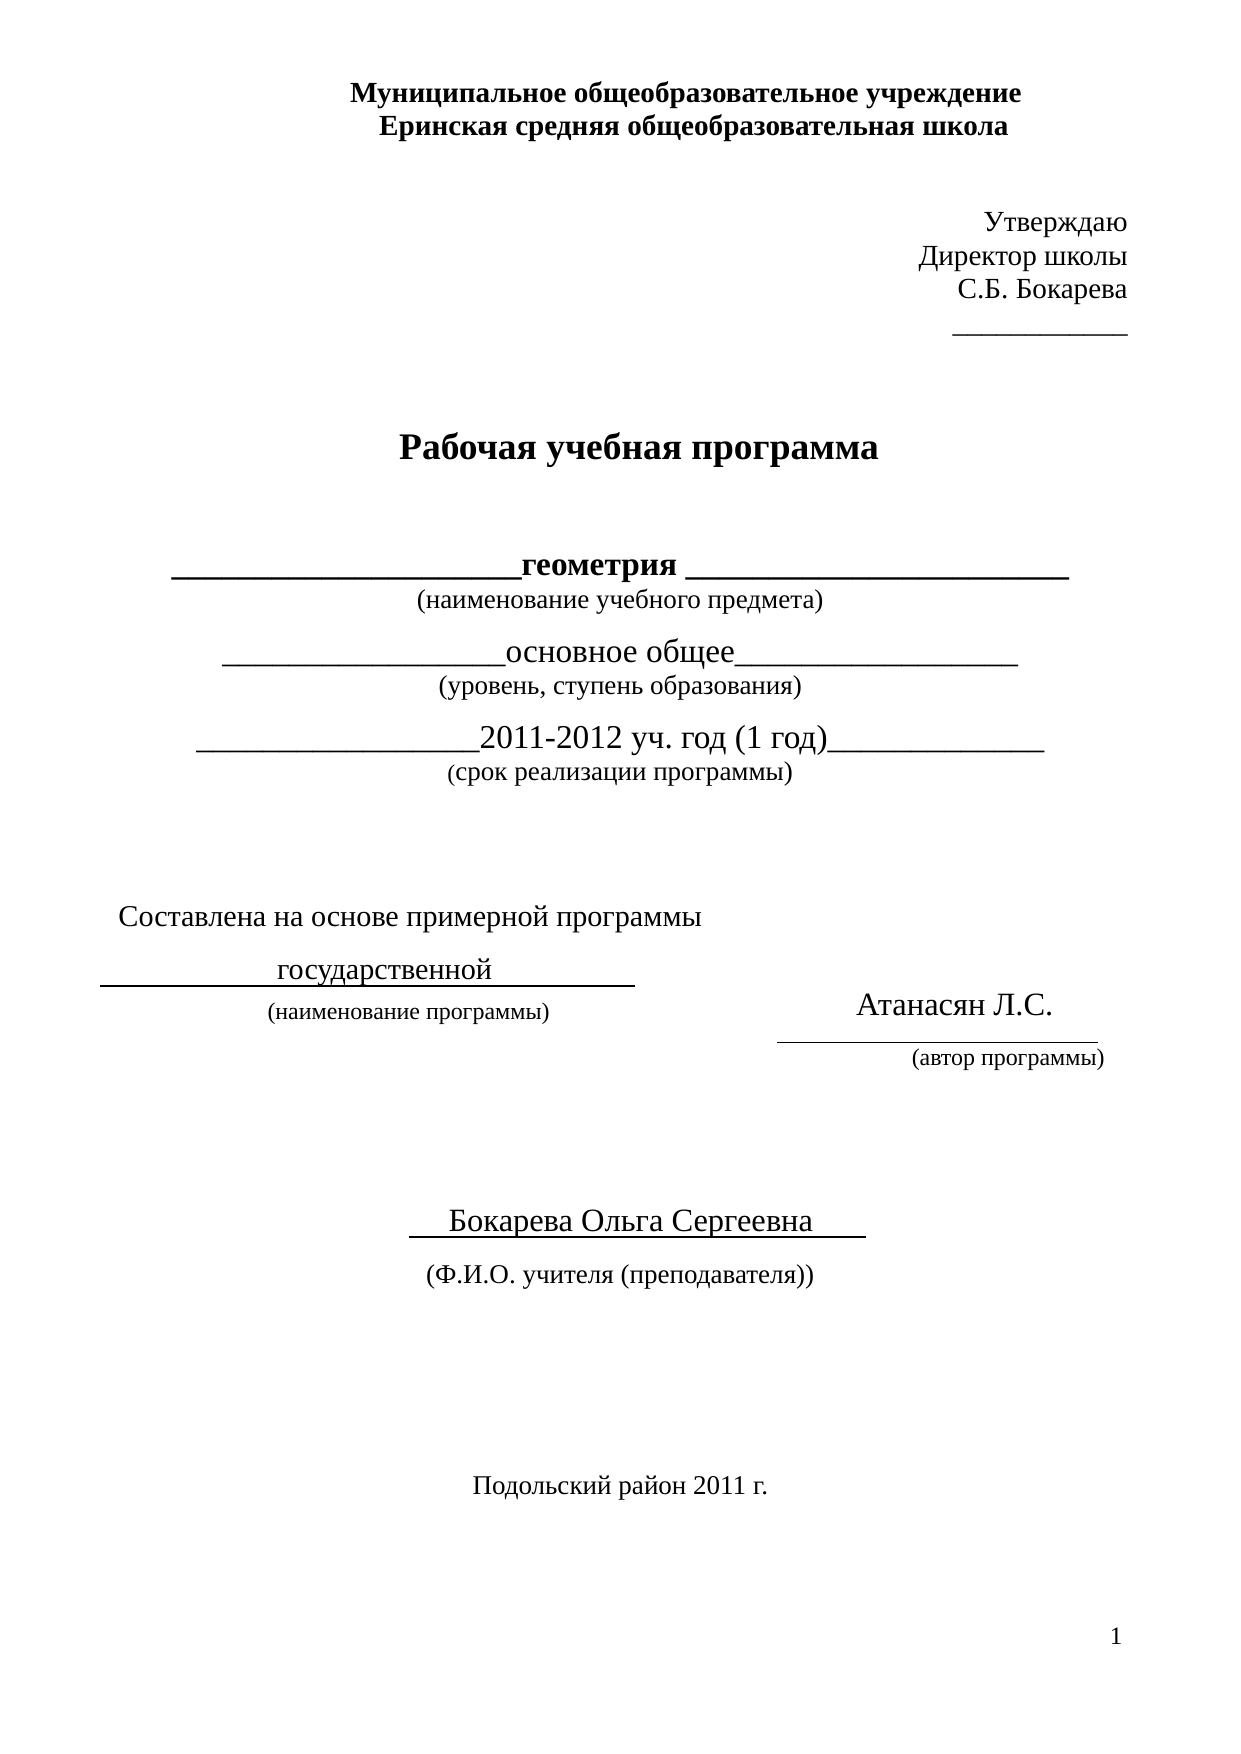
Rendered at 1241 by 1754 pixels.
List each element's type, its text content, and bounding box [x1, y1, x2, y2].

text (срок реализации программы) [118, 755, 1122, 803]
text государственной [118, 933, 1122, 985]
text Бокарева Ольга Сергеевна [118, 1201, 1122, 1258]
text _________________2011-2012 уч. год (1 год)_____________ [118, 717, 1122, 755]
text (наименование программы) Атанасян Л.С. [118, 985, 1122, 1043]
text ____________ [118, 305, 1127, 338]
text (наименование учебного предмета) [118, 583, 1122, 631]
text С.Б. Бокарева [118, 271, 1127, 305]
text (Ф.И.О. учителя (преподавателя)) [118, 1258, 1122, 1306]
text _________________основное общее_________________ [118, 631, 1122, 669]
text Утверждаю [118, 204, 1127, 238]
text Составлена на основе примерной программы [118, 880, 1122, 933]
text Еринская средняя общеобразовательная школа [118, 108, 1122, 142]
text Муниципальное общеобразовательное учреждение [118, 75, 1122, 108]
text Рабочая учебная программа [118, 425, 1122, 468]
text _____________________геометрия _______________________ [118, 544, 1122, 583]
text Подольский район 2011 г. [118, 1469, 1122, 1517]
text Директор школы [118, 238, 1127, 271]
text (автор программы) [118, 1043, 1122, 1086]
text (уровень, ступень образования) [118, 669, 1122, 717]
